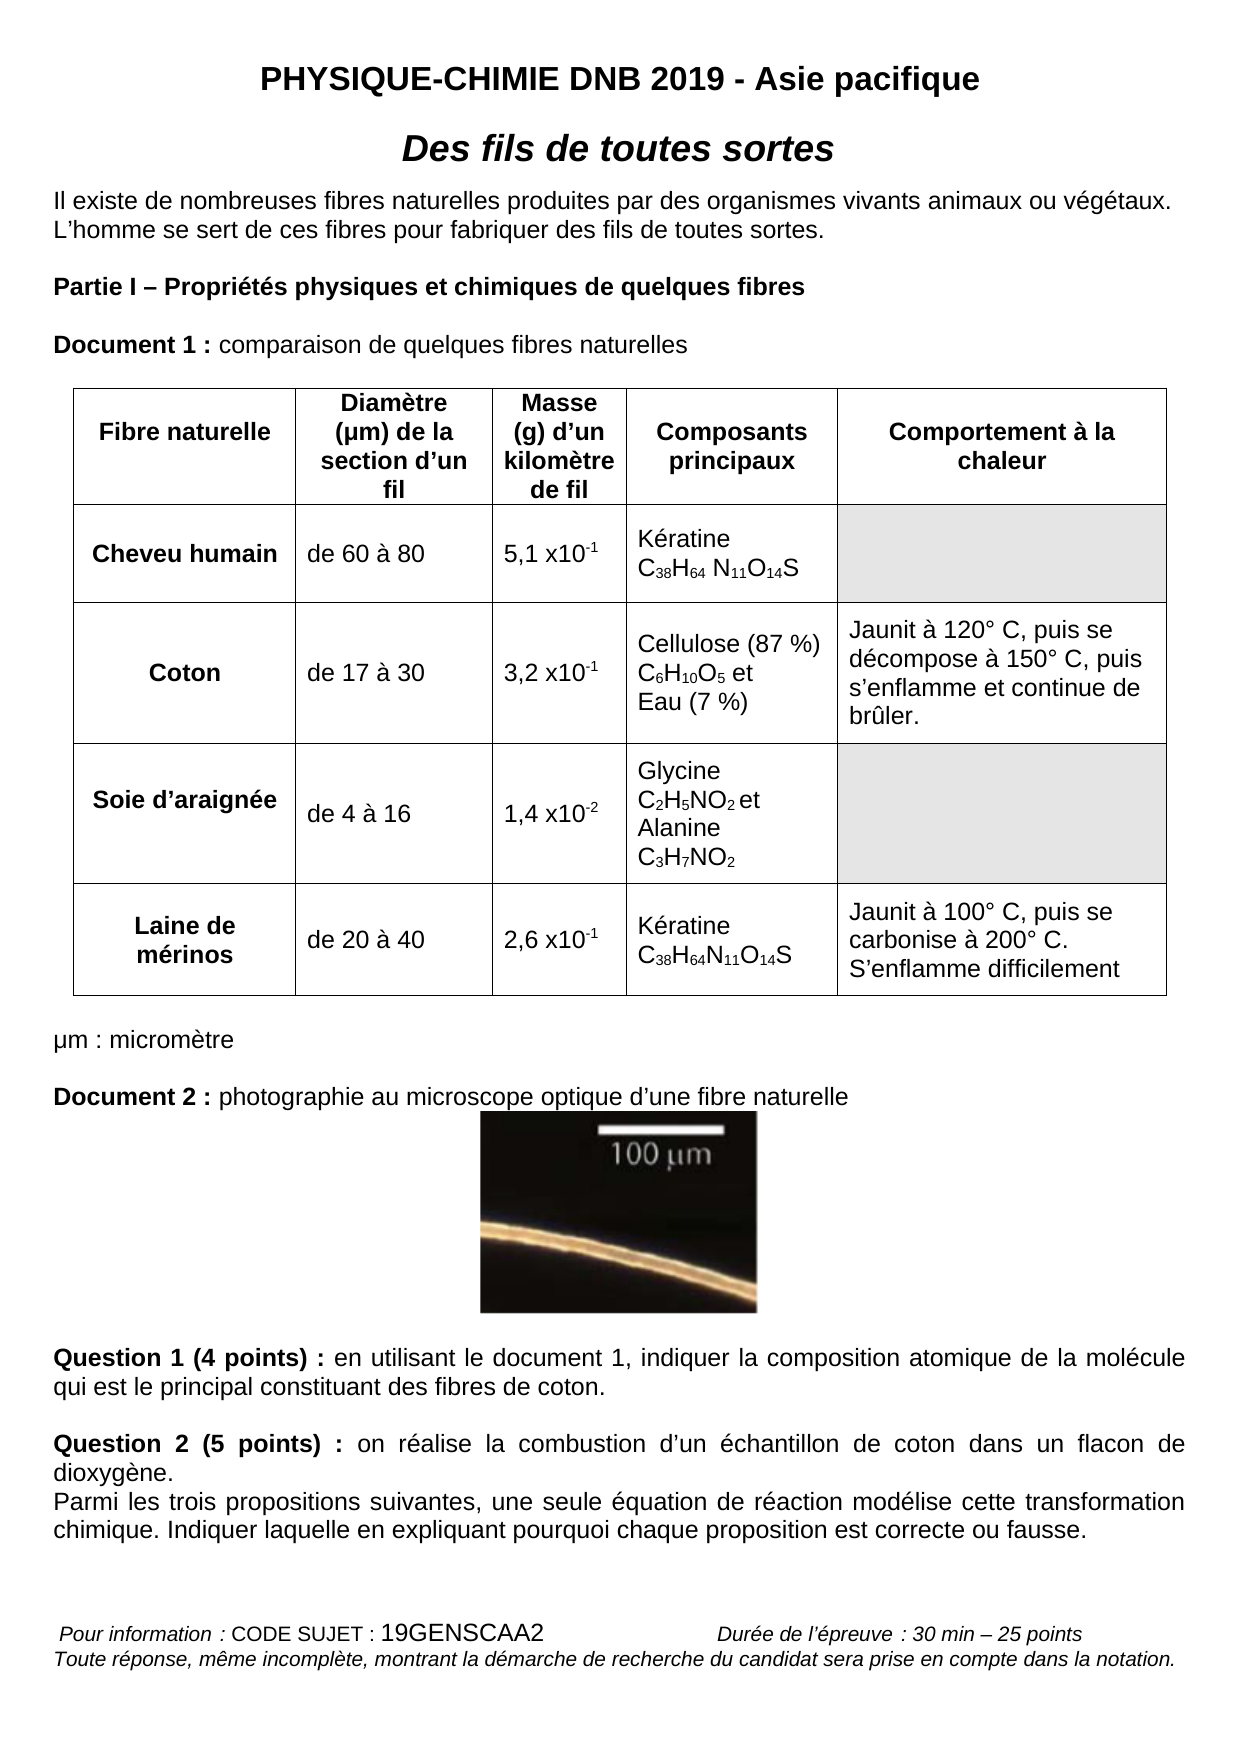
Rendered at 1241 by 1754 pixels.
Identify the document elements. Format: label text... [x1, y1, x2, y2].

text Document 1 : comparaison de quelques fibres naturelles [53, 330, 1187, 359]
table_header Masse (g) d’un kilomètre de fil [493, 389, 626, 503]
text Il existe de nombreuses fibres naturelles produites par des organismes vivants animaux ou végétaux. L’homme se sert de ces fibres pour fabriquer des fils de toutes sortes. [53, 186, 1187, 244]
table_cell 3,2 x10-1 [493, 603, 626, 742]
table_cell Laine de mérinos [74, 884, 295, 995]
table_cell Coton [74, 603, 295, 742]
table_cell Cellulose (87 %) C6H10O5 et Eau (7 %) [627, 603, 837, 742]
table_cell Kératine C38H64 N11O14S [627, 505, 837, 602]
table_cell de 60 à 80 [296, 505, 492, 602]
table_header Composants principaux [627, 389, 837, 503]
text Question 1 (4 points) : en utilisant le document 1, indiquer la composition atomique de la molécule qui est le principal constituant des fibres de coton. [53, 1343, 1187, 1400]
table_cell de 4 à 16 [296, 744, 492, 883]
text Partie I – Propriétés physiques et chimiques de quelques fibres [53, 272, 1187, 301]
picture [480, 1111, 760, 1315]
text Parmi les trois propositions suivantes, une seule équation de réaction modélise cette transformation chimique. Indiquer laquelle en expliquant pourquoi chaque proposition est correcte ou fausse. [53, 1487, 1187, 1544]
table_cell 1,4 x10-2 [493, 744, 626, 883]
text Des fils de toutes sortes [53, 126, 1187, 169]
text Question 2 (5 points) : on réalise la combustion d’un échantillon de coton dans un flacon de dioxygène. [53, 1429, 1187, 1487]
table_cell [838, 744, 1166, 883]
table_cell de 17 à 30 [296, 603, 492, 742]
table_header Comportement à la chaleur [838, 389, 1166, 503]
text Document 2 : photographie au microscope optique d’une fibre naturelle [53, 1082, 1187, 1111]
text μm : micromètre [53, 1025, 1187, 1053]
table_cell [838, 505, 1166, 602]
table_cell de 20 à 40 [296, 884, 492, 995]
table_cell 2,6 x10-1 [493, 884, 626, 995]
table_header Fibre naturelle [74, 389, 295, 503]
table_cell Glycine C2H5NO2 et Alanine C3H7NO2 [627, 744, 837, 883]
table_cell Cheveu humain [74, 505, 295, 602]
table_cell Soie d’araignée [74, 744, 295, 883]
table_cell Kératine C38H64N11O14S [627, 884, 837, 995]
table_cell Jaunit à 100° C, puis se carbonise à 200° C. S’enflamme difficilement [838, 884, 1166, 995]
table_cell 5,1 x10-1 [493, 505, 626, 602]
table_header Diamètre (μm) de la section d’un fil [296, 389, 492, 503]
table_cell Jaunit à 120° C, puis se décompose à 150° C, puis s’enflamme et continue de brûler. [838, 603, 1166, 742]
